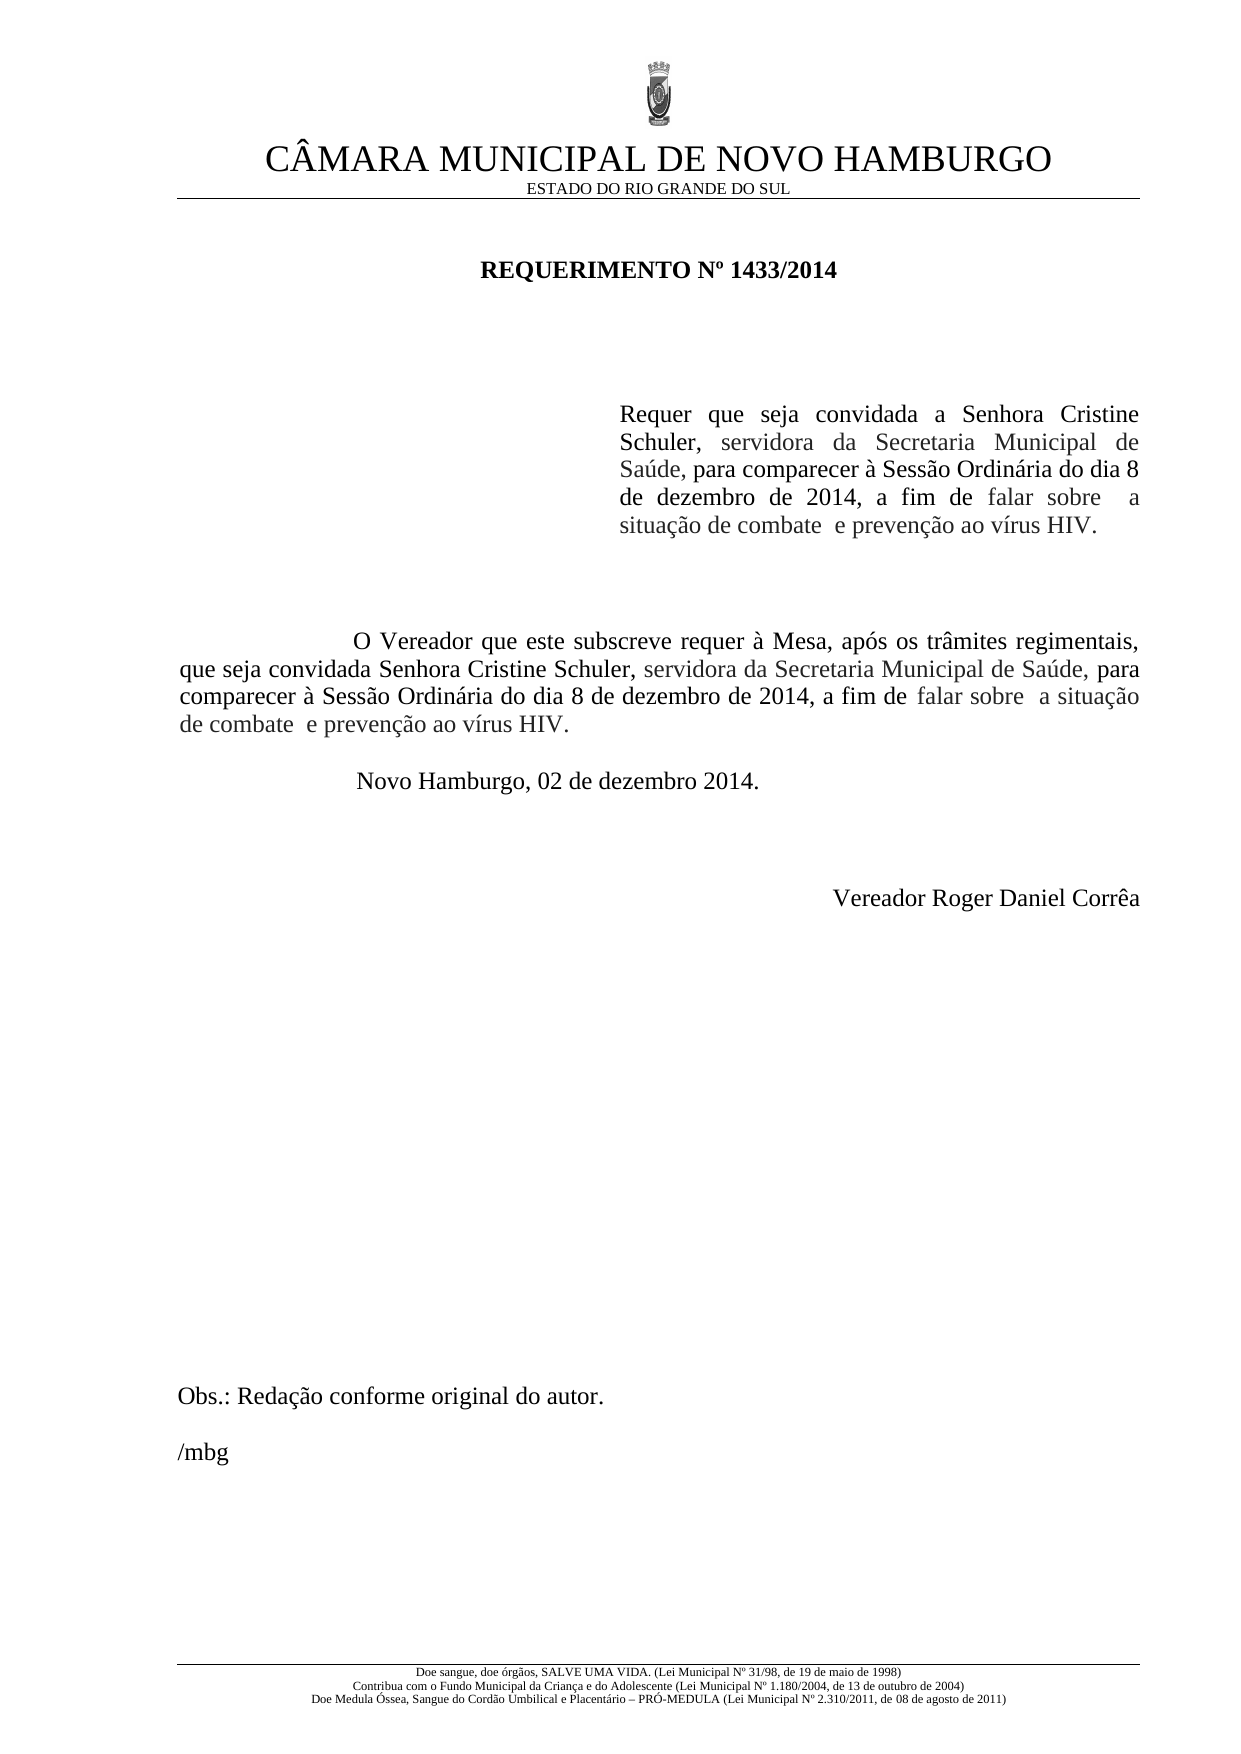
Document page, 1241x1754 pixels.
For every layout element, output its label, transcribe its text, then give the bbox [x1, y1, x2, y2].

text /mbg [177, 1438, 1140, 1466]
text Requer que seja convidada a Senhora Cristine Schuler, servidora da Secretaria Municipal de Saúde, para comparecer à Sessão Ordinária do dia 8 de dezembro de 2014, a fim de falar sobre a situação de combate e prevenção ao vírus HIV. [619, 400, 1140, 538]
title REQUERIMENTO Nº 1433/2014 [177, 256, 1140, 284]
text Novo Hamburgo, 02 de dezembro 2014. [177, 767, 1140, 795]
text Vereador Roger Daniel Corrêa [177, 884, 1140, 911]
text Obs.: Redação conforme original do autor. [177, 1382, 1140, 1410]
text O Vereador que este subscreve requer à Mesa, após os trâmites regimentais, que seja convidada Senhora Cristine Schuler, servidora da Secretaria Municipal de Saúde, para comparecer à Sessão Ordinária do dia 8 de dezembro de 2014, a fim de falar sobre a situação de combate e prevenção ao vírus HIV. [179, 627, 1140, 738]
